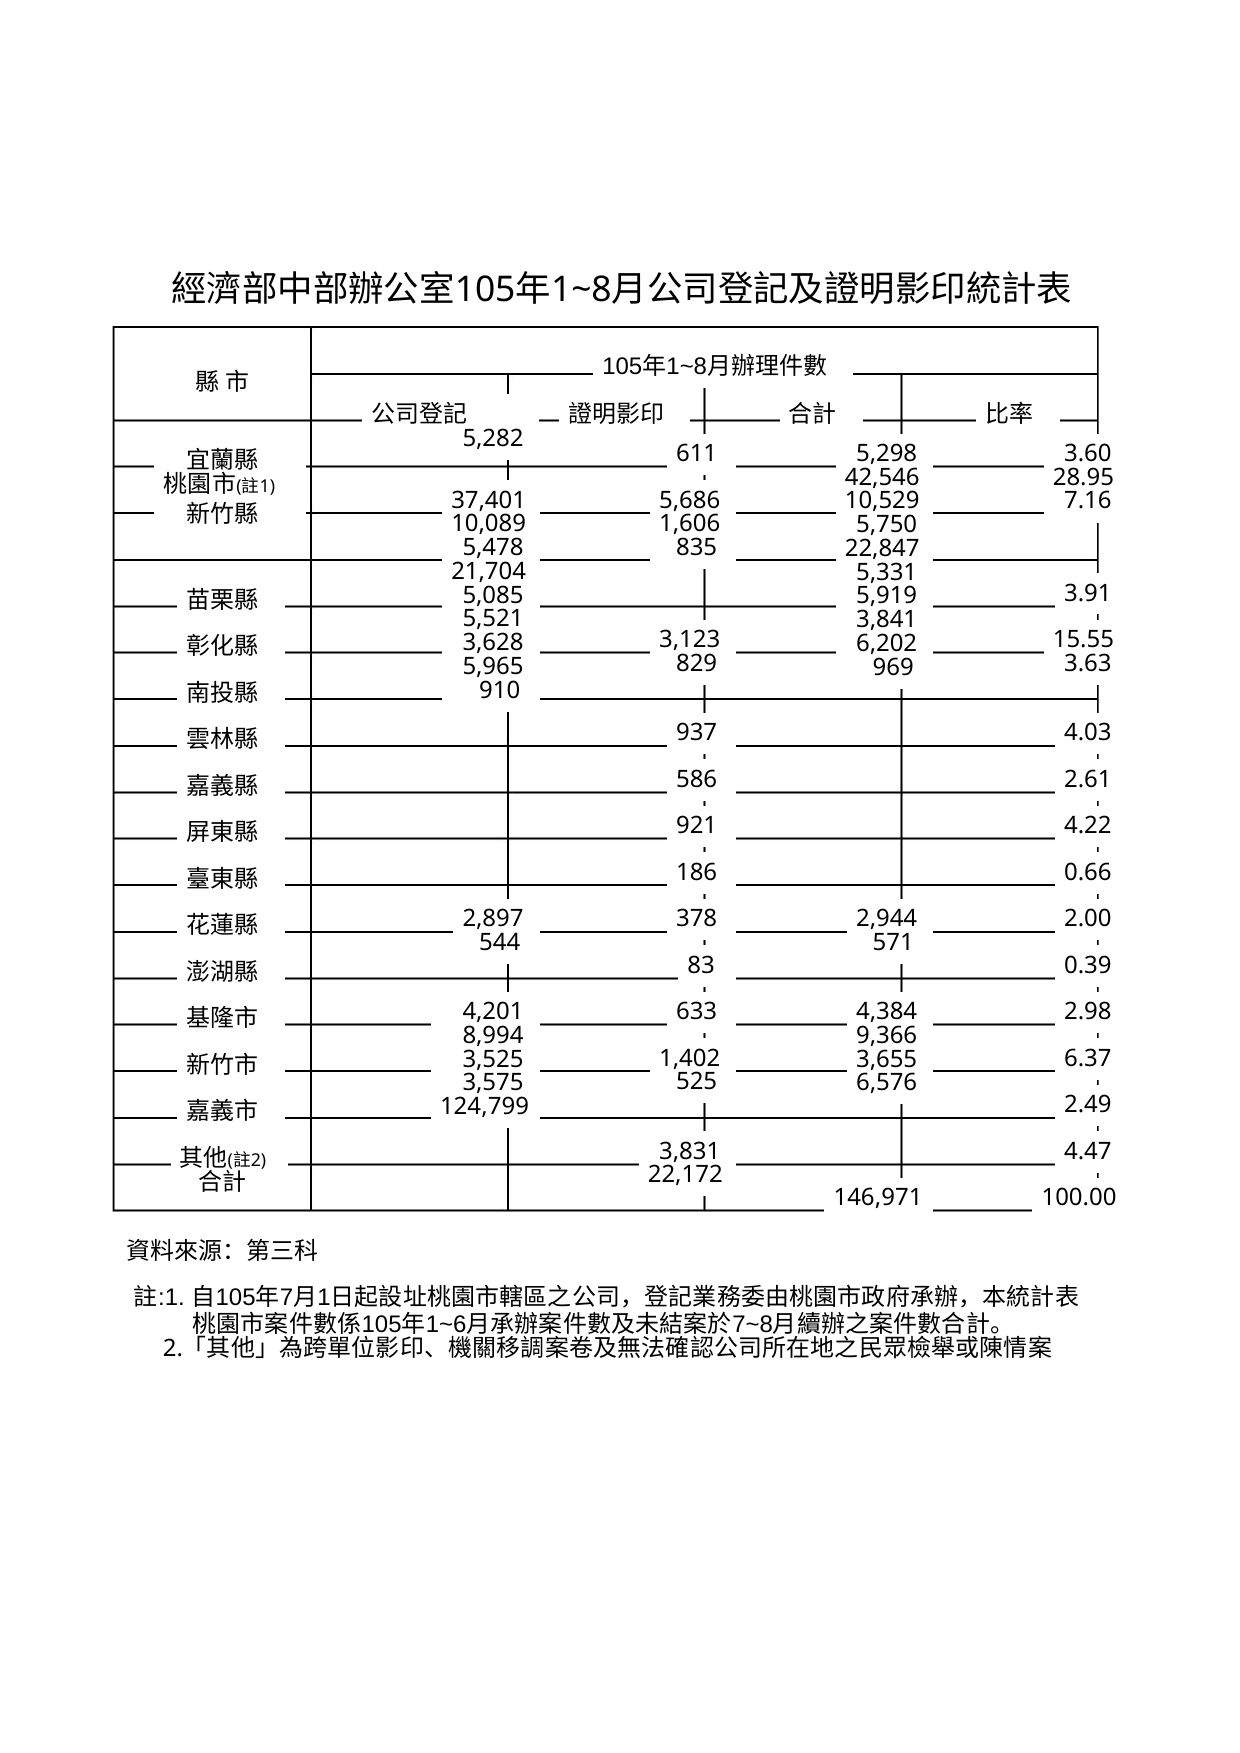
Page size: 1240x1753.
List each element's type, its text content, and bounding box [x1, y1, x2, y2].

text 0.66 [1064, 861, 1121, 885]
text 桃園市(註1) [163, 474, 297, 497]
text 105年1~8月辦理件數 [602, 353, 844, 379]
text 5,478 [462, 537, 531, 560]
text 100.00 [1041, 1187, 1121, 1210]
text 5,331 [856, 561, 924, 585]
text 544 [479, 931, 531, 955]
text 3.63 [1064, 652, 1121, 676]
text 571 [872, 931, 924, 955]
text 基隆市 [186, 1002, 276, 1033]
text 3,525 [462, 1048, 531, 1072]
text 586 [676, 768, 728, 792]
text 經濟部中部辦公室105年1~8月公司登記及證明影印統計表 [171, 273, 1177, 308]
text 2.00 [1064, 908, 1121, 931]
text 921 [676, 814, 728, 838]
text 新竹縣 [186, 497, 297, 529]
text 2,944 [856, 908, 924, 931]
text 新竹市 [186, 1048, 276, 1079]
text 2.98 [1064, 1001, 1121, 1024]
text 5,750 [856, 514, 924, 537]
text 10,089 [451, 513, 531, 537]
text 5,521 [462, 608, 531, 632]
text 苗栗縣 [186, 583, 276, 614]
text 2,897 [462, 908, 531, 931]
text 3,841 [856, 609, 924, 632]
text 186 [676, 861, 728, 885]
text 15.55 [1053, 628, 1121, 652]
text 證明影印 [568, 403, 681, 427]
text 3.91 [1064, 582, 1121, 606]
text 南投縣 [186, 676, 276, 708]
text 宜蘭縣 [186, 450, 297, 474]
text 資料來源：第三科 [127, 1241, 335, 1264]
text 桃園市案件數係105年1~6月承辦案件數及未結案於7~8月續辦之案件數合計。 [192, 1311, 1196, 1338]
text 其他(註2) [179, 1148, 279, 1171]
text 合計 [788, 403, 854, 427]
text 合計 [198, 1171, 279, 1195]
text 28.95 [1053, 466, 1121, 490]
text 3,123 [659, 628, 728, 652]
text 註:1. 自105年7月1日起設址桃園市轄區之公司，登記業務委由桃園市政府承辦，本統計表 [134, 1284, 1196, 1311]
text 5,298 [856, 442, 924, 466]
text 4,201 [462, 1001, 531, 1024]
text 910 [479, 679, 531, 703]
text 屏東縣 [186, 816, 276, 847]
text 8,994 [462, 1024, 531, 1048]
text 3,831 [659, 1140, 728, 1164]
text 3.60 [1064, 442, 1121, 466]
text 嘉義市 [186, 1094, 276, 1126]
text 5,282 [462, 427, 531, 451]
text 比率 [985, 403, 1051, 427]
text 臺東縣 [186, 862, 276, 893]
text 6,202 [856, 632, 924, 656]
text 3,655 [856, 1048, 924, 1072]
text 2.49 [1064, 1093, 1121, 1117]
text 9,366 [856, 1024, 924, 1048]
text 6,576 [856, 1072, 924, 1096]
text 縣 市 [195, 372, 267, 395]
text 83 [687, 954, 728, 978]
text 1,606 [659, 513, 728, 537]
text 彰化縣 [186, 629, 276, 661]
text 5,919 [856, 585, 924, 609]
text 5,686 [659, 489, 728, 513]
text 4.22 [1064, 814, 1121, 838]
text 2.「其他」為跨單位影印、機關移調案卷及無法確認公司所在地之民眾檢舉或陳情案 [163, 1338, 1196, 1361]
text 5,085 [462, 584, 531, 608]
text 835 [676, 537, 728, 560]
text 633 [676, 1001, 728, 1024]
text 611 [676, 442, 728, 466]
text 0.39 [1064, 954, 1121, 978]
text 525 [676, 1071, 728, 1094]
text 2.61 [1064, 768, 1121, 792]
text 124,799 [440, 1096, 531, 1119]
text 3,575 [462, 1072, 531, 1096]
text 969 [872, 656, 924, 680]
text 澎湖縣 [186, 955, 276, 987]
text 4,384 [856, 1001, 924, 1024]
text 5,965 [462, 655, 531, 679]
text 7.16 [1064, 490, 1121, 514]
text 4.47 [1064, 1140, 1121, 1164]
text 公司登記 [371, 403, 531, 427]
picture [112, 326, 1099, 1212]
text 花蓮縣 [186, 908, 276, 940]
text 1,402 [659, 1047, 728, 1071]
text 6.37 [1064, 1047, 1121, 1071]
text 37,401 [451, 489, 531, 513]
text 22,172 [648, 1164, 728, 1188]
text 42,546 [844, 466, 924, 490]
text 937 [676, 722, 728, 745]
text 10,529 [844, 490, 924, 514]
text 378 [676, 908, 728, 931]
text 嘉義縣 [186, 769, 276, 801]
text 22,847 [844, 537, 924, 561]
text 4.03 [1064, 722, 1121, 745]
text 146,971 [833, 1187, 924, 1210]
text 829 [676, 652, 728, 676]
text 3,628 [462, 632, 531, 655]
text 21,704 [451, 560, 531, 584]
text 雲林縣 [186, 722, 276, 754]
